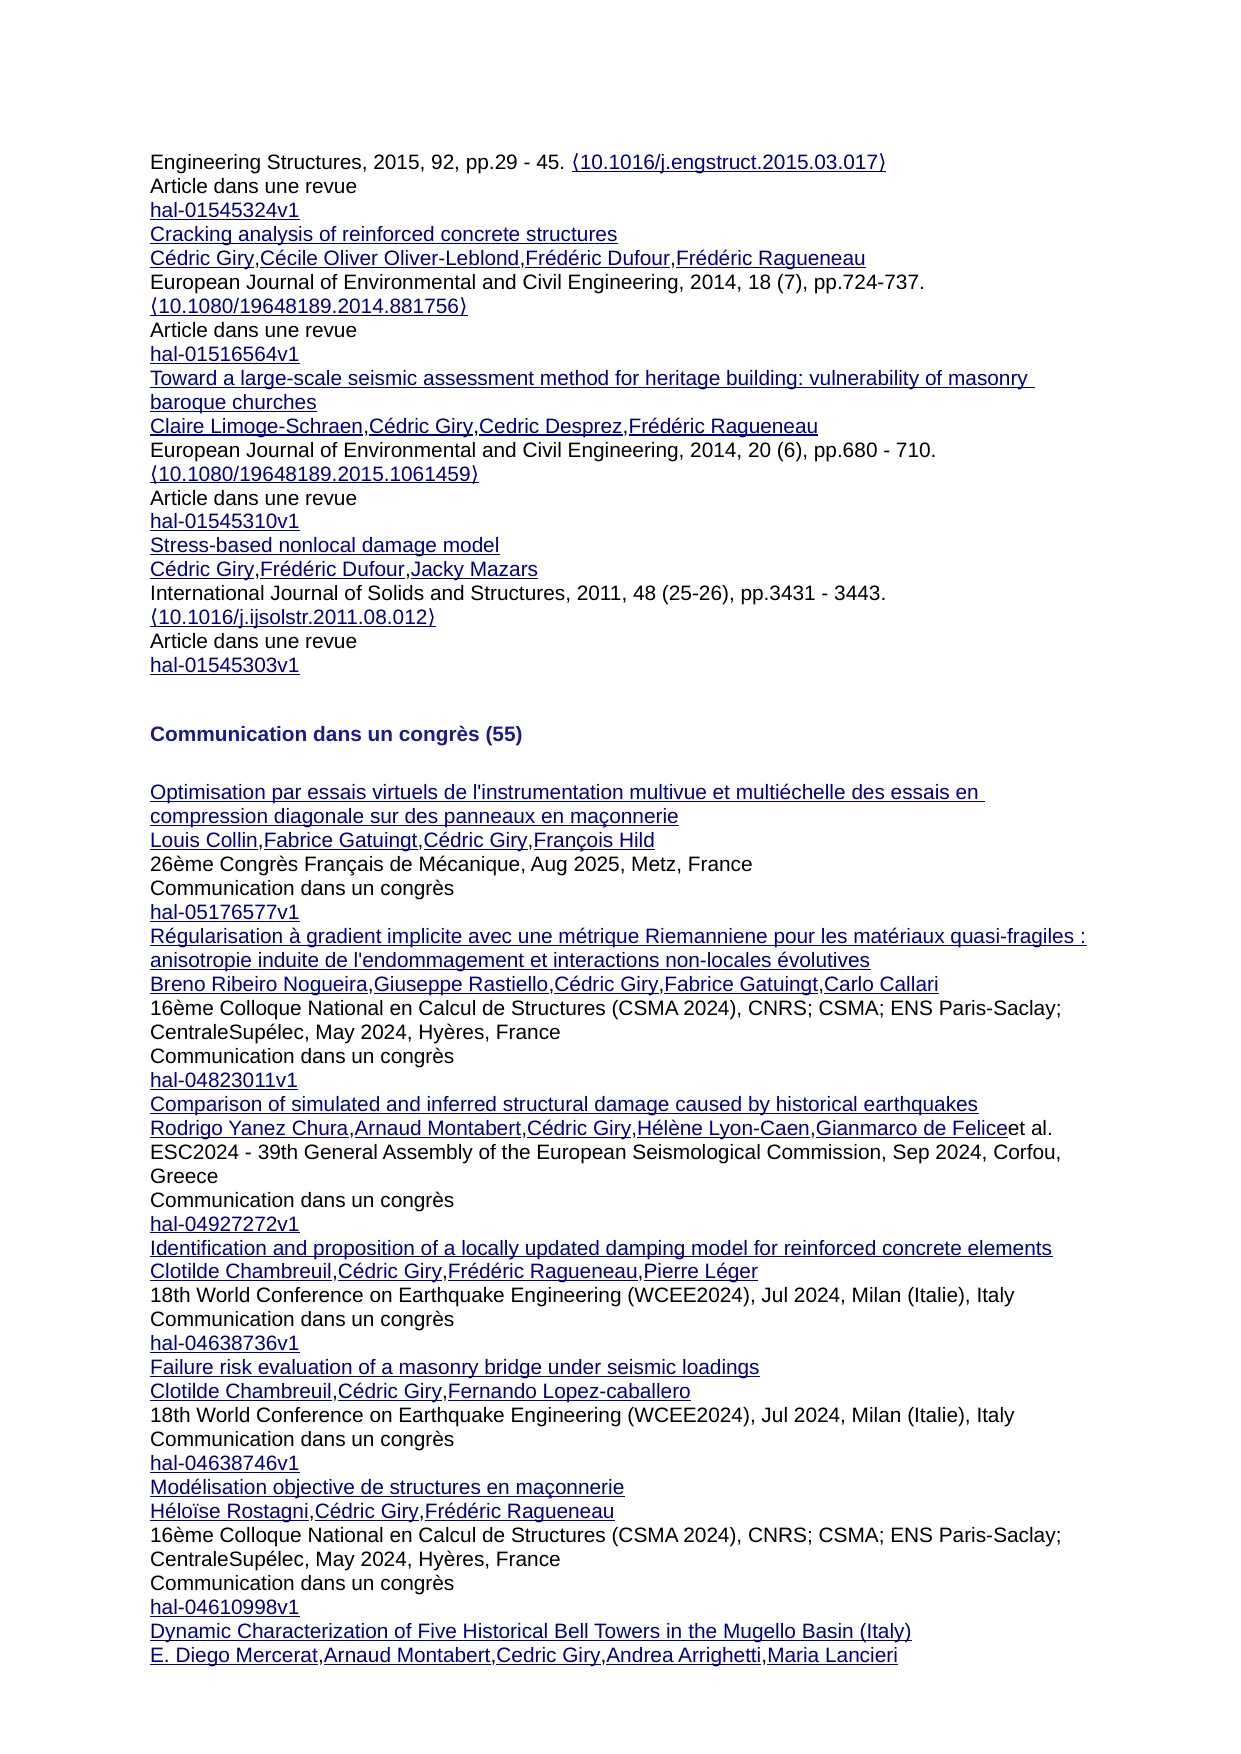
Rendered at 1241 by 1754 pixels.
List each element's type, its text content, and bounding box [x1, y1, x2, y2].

subtitle Communication dans un congrès (55) [150, 722, 1090, 746]
table_cell Toward a large-scale seismic assessment method for heritage building: vulnerability of masonry baroque churches Claire Limoge-Schraen,Cédric Giry,Cedric Desprez,Frédéric Ragueneau European Journal of Environmental and Civil Engineering, 2014, 20 (6), pp.680 - 710. ⟨10.1080/19648189.2015.1061459⟩ Article dans une revue hal-01545310v1 [150, 366, 1090, 533]
table_cell Stress-based nonlocal damage model Cédric Giry,Frédéric Dufour,Jacky Mazars International Journal of Solids and Structures, 2011, 48 (25-26), pp.3431 - 3443. ⟨10.1016/j.ijsolstr.2011.08.012⟩ Article dans une revue hal-01545303v1 [150, 533, 1090, 677]
table_cell Identification and proposition of a locally updated damping model for reinforced concrete elements Clotilde Chambreuil,Cédric Giry,Frédéric Ragueneau,Pierre Léger 18th World Conference on Earthquake Engineering (WCEE2024), Jul 2024, Milan (Italie), Italy Communication dans un congrès hal-04638736v1 [150, 1235, 1090, 1355]
table_header Optimisation par essais virtuels de l'instrumentation multivue et multiéchelle des essais en compression diagonale sur des panneaux en maçonnerie Louis Collin,Fabrice Gatuingt,Cédric Giry,François Hild 26ème Congrès Français de Mécanique, Aug 2025, Metz, France Communication dans un congrès hal-05176577v1 [150, 780, 1090, 924]
table_cell Modélisation objective de structures en maçonnerie Héloïse Rostagni,Cédric Giry,Frédéric Ragueneau 16ème Colloque National en Calcul de Structures (CSMA 2024), CNRS; CSMA; ENS Paris-Saclay; CentraleSupélec, May 2024, Hyères, France Communication dans un congrès hal-04610998v1 [150, 1475, 1090, 1619]
table_cell Failure risk evaluation of a masonry bridge under seismic loadings Clotilde Chambreuil,Cédric Giry,Fernando Lopez‐caballero 18th World Conference on Earthquake Engineering (WCEE2024), Jul 2024, Milan (Italie), Italy Communication dans un congrès hal-04638746v1 [150, 1355, 1090, 1475]
table_cell Engineering Structures, 2015, 92, pp.29 - 45. ⟨10.1016/j.engstruct.2015.03.017⟩ Article dans une revue hal-01545324v1 [150, 150, 1090, 222]
table_cell Régularisation à gradient implicite avec une métrique Riemanniene pour les matériaux quasi-fragiles : anisotropie induite de l'endommagement et interactions non-locales évolutives Breno Ribeiro Nogueira,Giuseppe Rastiello,Cédric Giry,Fabrice Gatuingt,Carlo Callari 16ème Colloque National en Calcul de Structures (CSMA 2024), CNRS; CSMA; ENS Paris-Saclay; CentraleSupélec, May 2024, Hyères, France Communication dans un congrès hal-04823011v1 [150, 924, 1090, 1092]
table_cell Cracking analysis of reinforced concrete structures Cédric Giry,Cécile Oliver Oliver-Leblond,Frédéric Dufour,Frédéric Ragueneau European Journal of Environmental and Civil Engineering, 2014, 18 (7), pp.724-737. ⟨10.1080/19648189.2014.881756⟩ Article dans une revue hal-01516564v1 [150, 222, 1090, 366]
table_cell Dynamic Characterization of Five Historical Bell Towers in the Mugello Basin (Italy) E. Diego Mercerat,Arnaud Montabert,Cedric Giry,Andrea Arrighetti,Maria Lancieri [150, 1619, 1090, 1667]
table_cell Comparison of simulated and inferred structural damage caused by historical earthquakes Rodrigo Yanez Chura,Arnaud Montabert,Cédric Giry,Hélène Lyon-Caen,Gianmarco de Feliceet al. ESC2024 - 39th General Assembly of the European Seismological Commission, Sep 2024, Corfou, Greece Communication dans un congrès hal-04927272v1 [150, 1092, 1090, 1235]
